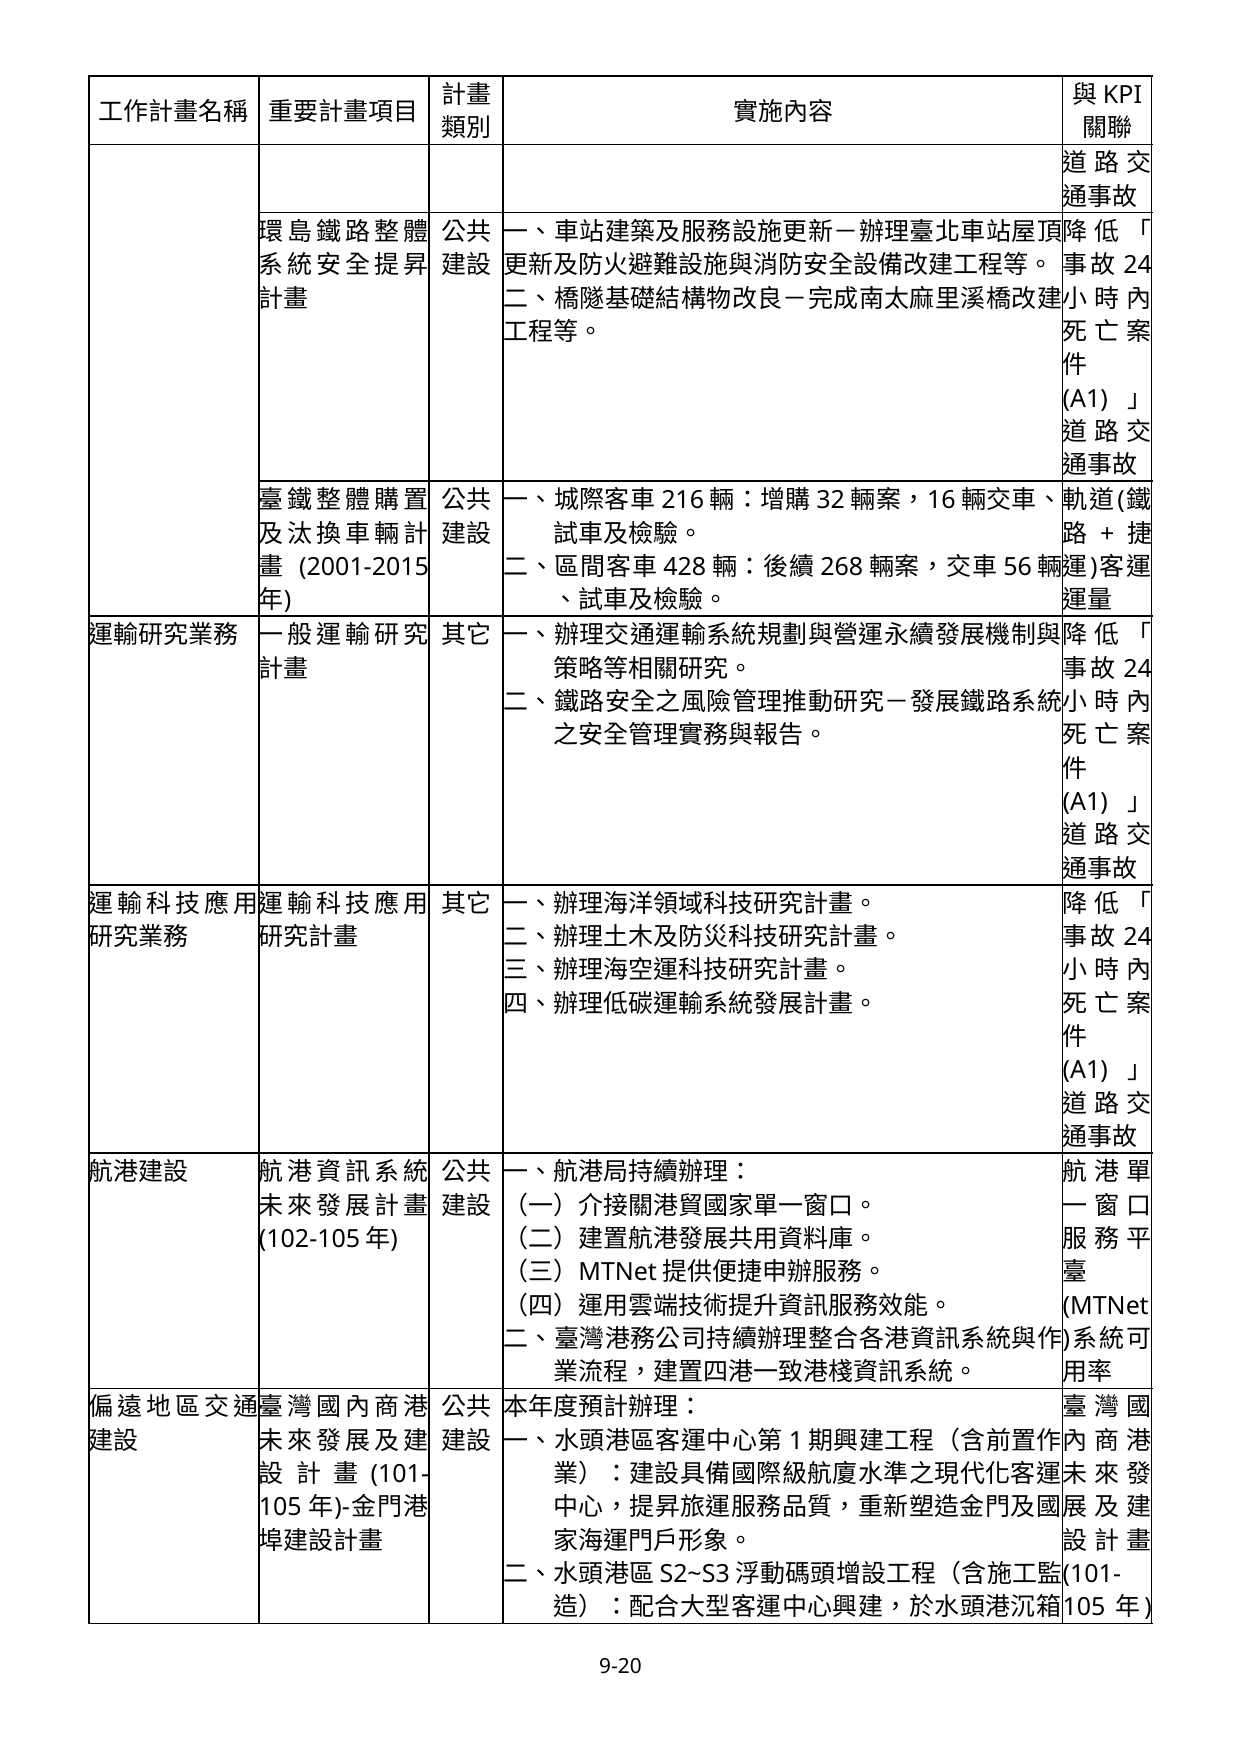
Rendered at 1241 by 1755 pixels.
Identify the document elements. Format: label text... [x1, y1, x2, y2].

table_cell 道路交通事故 [1063, 145, 1151, 212]
table_header 與KPI關聯 [1063, 77, 1151, 143]
table_cell [90, 145, 258, 615]
table_cell 航港建設 [90, 1154, 258, 1387]
table_cell 降低「事故24小時內死亡案件(A1)」道路交通事故 [1063, 886, 1151, 1152]
table_cell 偏遠地區交通建設 [90, 1389, 258, 1622]
table_cell 一、車站建築及服務設施更新－辦理臺北車站屋頂更新及防火避難設施與消防安全設備改建工程等。 二、橋隧基礎結構物改良－完成南太麻里溪橋改建工程等。 [504, 213, 1062, 480]
table_header 工作計畫名稱 [90, 77, 258, 143]
table_cell 臺灣國內商港未來發展及建設計畫(101-105年) [1063, 1389, 1151, 1622]
table_header 重要計畫項目 [260, 77, 428, 143]
table_cell 環島鐵路整體系統安全提昇計畫 [260, 213, 428, 480]
table_cell 軌道(鐵路+捷運)客運運量 [1063, 482, 1151, 615]
table_cell 臺灣國內商港未來發展及建設計畫(101-105年)-金門港埠建設計畫 [260, 1389, 428, 1622]
table_cell 公共建設 [430, 482, 502, 615]
table_cell 航港單一窗口服務平臺(MTNet)系統可用率 [1063, 1154, 1151, 1387]
table_cell 一般運輸研究計畫 [260, 617, 428, 884]
table_cell [504, 145, 1062, 212]
table_cell 公共建設 [430, 1389, 502, 1622]
table_header 計畫類別 [430, 77, 502, 143]
table_cell 航港資訊系統未來發展計畫(102-105年) [260, 1154, 428, 1387]
table_cell 一、辦理交通運輸系統規劃與營運永續發展機制與策略等相關研究。 二、鐵路安全之風險管理推動研究－發展鐵路系統之安全管理實務與報告。 [504, 617, 1062, 884]
table_cell 一、航港局持續辦理： （一）介接關港貿國家單一窗口。 （二）建置航港發展共用資料庫。 （三）MTNet提供便捷申辦服務。 （四）運用雲端技術提升資訊服務效能。 二、臺灣港務公司持續辦理整合各港資訊系統與作業流程，建置四港一致港棧資訊系統。 [504, 1154, 1062, 1387]
table_cell [260, 145, 428, 212]
table_cell 運輸科技應用研究計畫 [260, 886, 428, 1152]
table_cell 公共建設 [430, 1154, 502, 1387]
table_cell 本年度預計辦理： 一、水頭港區客運中心第1期興建工程（含前置作業）：建設具備國際級航廈水準之現代化客運中心，提昇旅運服務品質，重新塑造金門及國家海運門戶形象。 二、水頭港區S2~S3浮動碼頭增設工程（含施工監造）：配合大型客運中心興建，於水頭港沉箱 [504, 1389, 1062, 1622]
table_cell 其它 [430, 617, 502, 884]
table_cell 公共建設 [430, 213, 502, 480]
table_cell 臺鐵整體購置及汰換車輛計畫(2001-2015年) [260, 482, 428, 615]
table_cell [430, 145, 502, 212]
table_cell 降低「事故24小時內死亡案件(A1)」道路交通事故 [1063, 213, 1151, 480]
table_cell 一、城際客車216輛：增購32輛案，16輛交車、試車及檢驗。 二、區間客車428輛：後續268輛案，交車56輛、試車及檢驗。 [504, 482, 1062, 615]
table_cell 運輸研究業務 [90, 617, 258, 884]
table_cell 運輸科技應用研究業務 [90, 886, 258, 1152]
table_cell 其它 [430, 886, 502, 1152]
table_cell 降低「事故24小時內死亡案件(A1)」道路交通事故 [1063, 617, 1151, 884]
table_cell 一、辦理海洋領域科技研究計畫。 二、辦理土木及防災科技研究計畫。 三、辦理海空運科技研究計畫。 四、辦理低碳運輸系統發展計畫。 [504, 886, 1062, 1152]
table_header 實施內容 [504, 77, 1062, 143]
